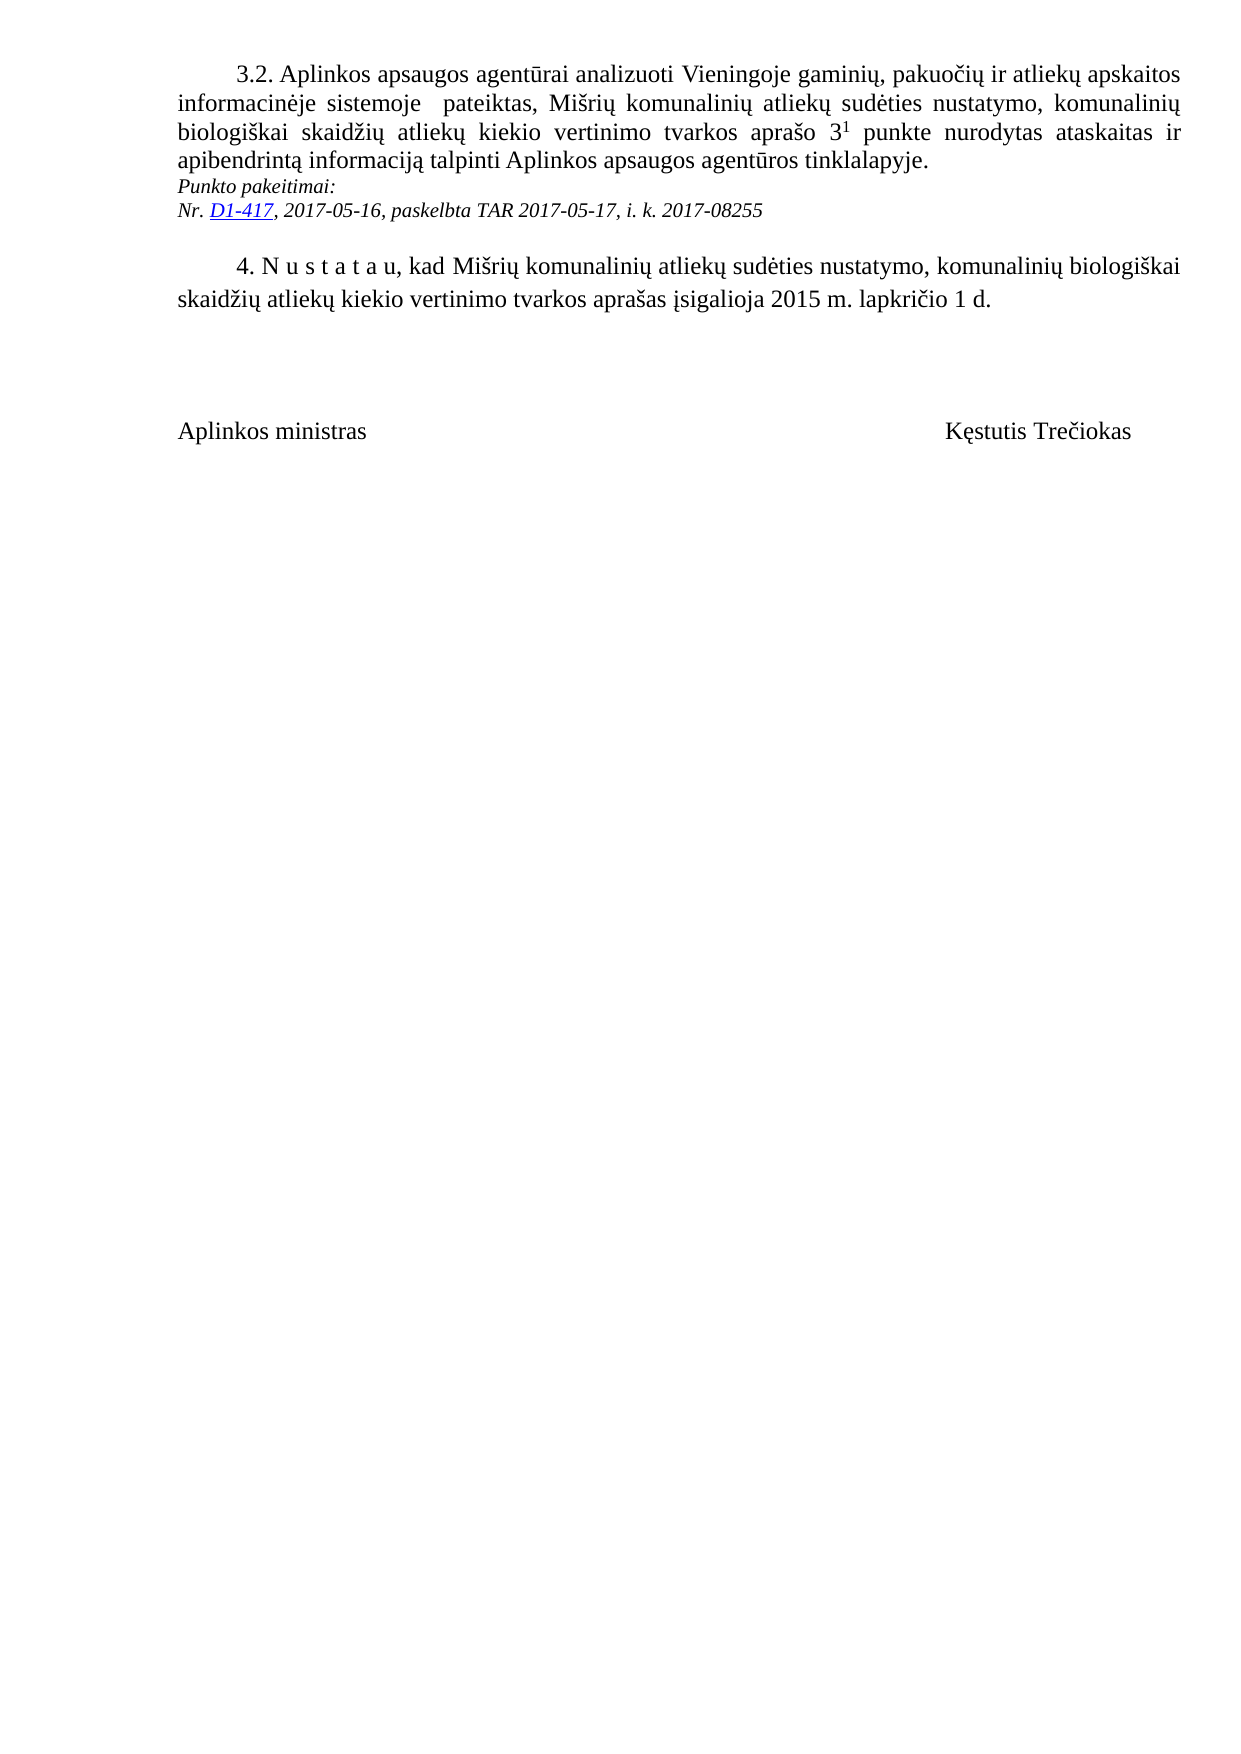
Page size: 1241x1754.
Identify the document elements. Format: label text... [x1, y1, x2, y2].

text Punkto pakeitimai: [177, 174, 1181, 198]
text Nr. D1-417, 2017-05-16, paskelbta TAR 2017-05-17, i. k. 2017-08255 [177, 198, 1181, 222]
text Aplinkos ministras Kęstutis Trečiokas [177, 416, 1181, 445]
text 3.2. Aplinkos apsaugos agentūrai analizuoti Vieningoje gaminių, pakuočių ir atliekų apskaitos informacinėje sistemoje pateiktas, Mišrių komunalinių atliekų sudėties nustatymo, komunalinių biologiškai skaidžių atliekų kiekio vertinimo tvarkos aprašo 31 punkte nurodytas ataskaitas ir apibendrintą informaciją talpinti Aplinkos apsaugos agentūros tinklalapyje. [177, 59, 1181, 174]
text 4. N u s t a t a u, kad Mišrių komunalinių atliekų sudėties nustatymo, komunalinių biologiškai skaidžių atliekų kiekio vertinimo tvarkos aprašas įsigalioja 2015 m. lapkričio 1 d. [177, 251, 1181, 313]
